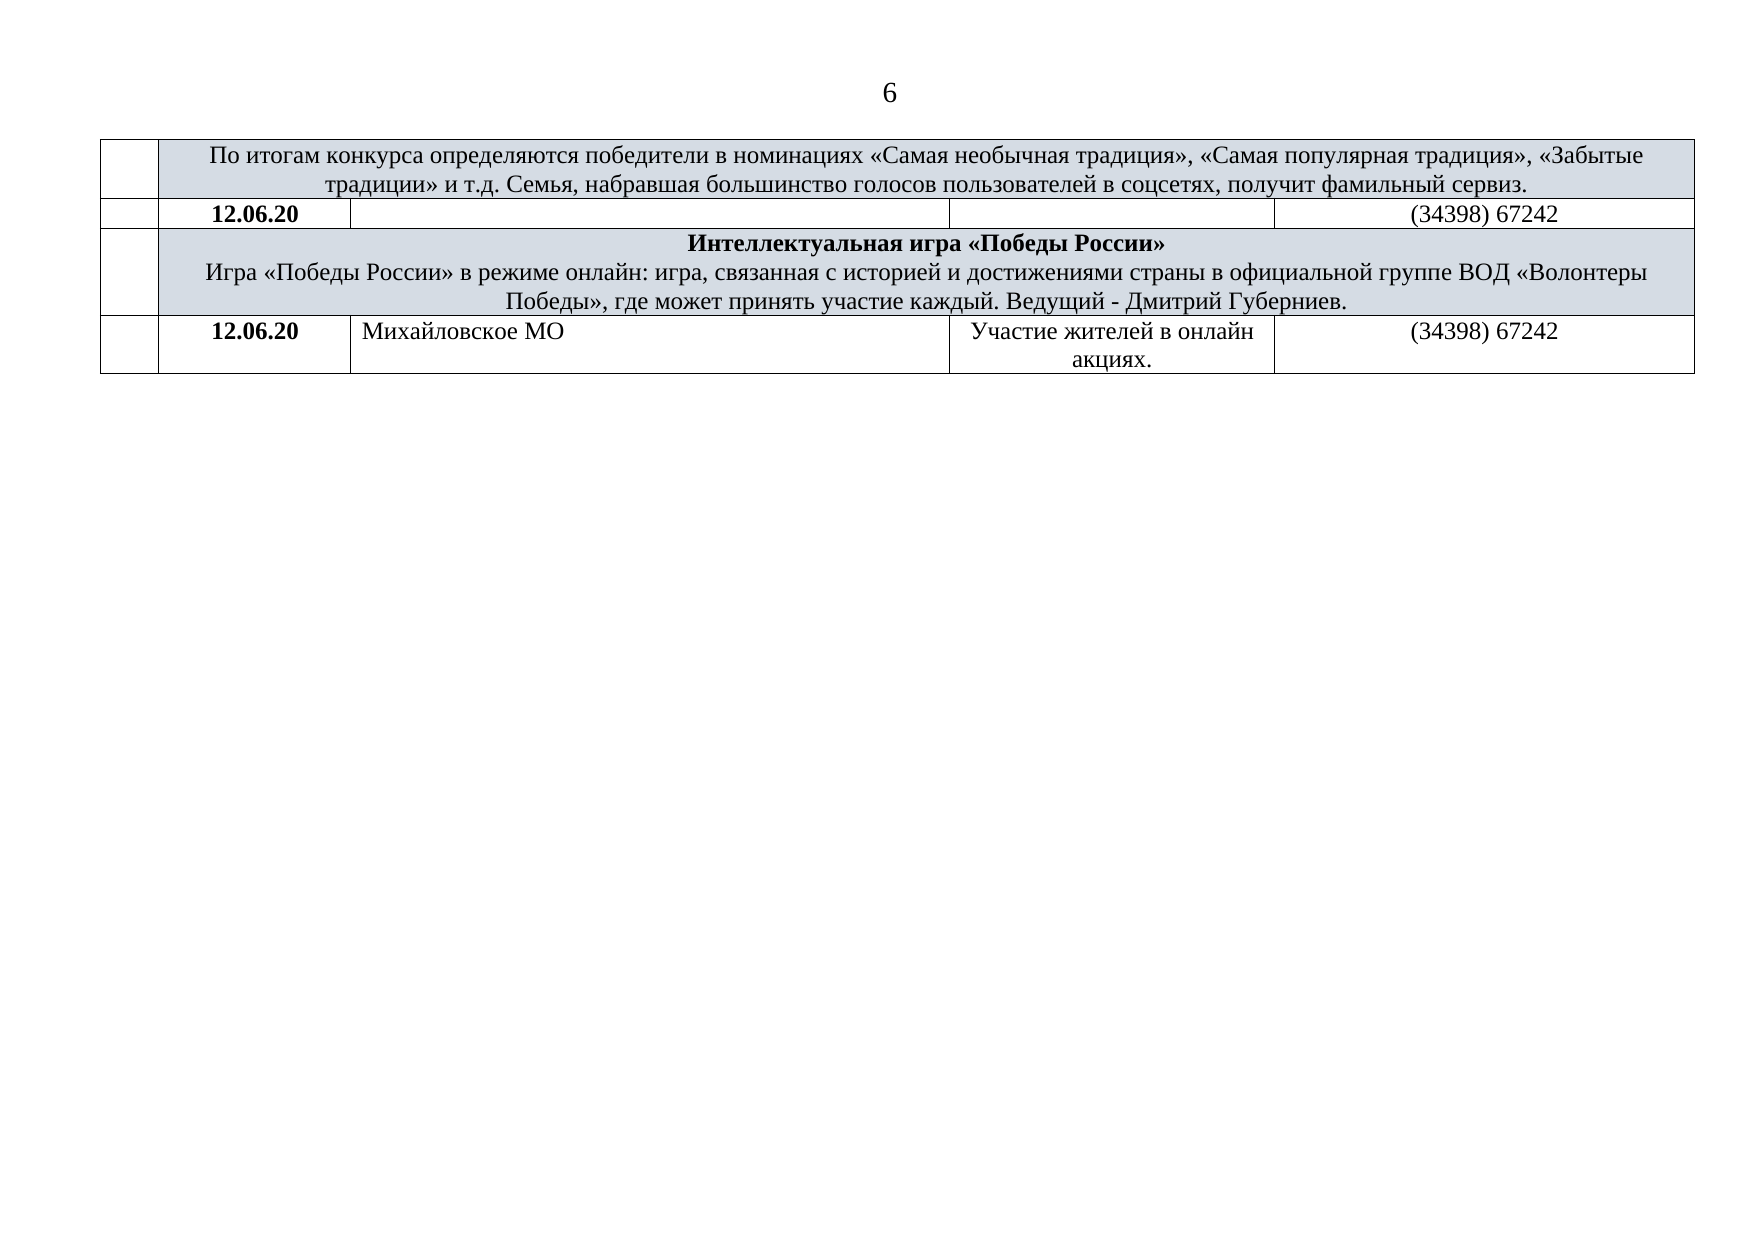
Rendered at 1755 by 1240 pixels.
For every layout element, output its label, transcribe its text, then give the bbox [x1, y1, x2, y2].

table_cell Участие жителей в онлайн акциях. [950, 316, 1274, 373]
table_cell 12.06.20 [159, 199, 350, 227]
table_cell [101, 199, 158, 227]
table_cell Михайловское МО [351, 316, 949, 373]
table_cell [101, 316, 158, 373]
table_cell [351, 199, 949, 227]
table_cell 12.06.20 [159, 316, 350, 373]
table_cell Интеллектуальная игра «Победы России» Игра «Победы России» в режиме онлайн: игра, связанная с историей и достижениями страны в официальной группе ВОД «Волонтеры Победы», где может принять участие каждый. Ведущий - Дмитрий Губерниев. [159, 229, 1694, 315]
table_cell По итогам конкурса определяются победители в номинациях «Самая необычная традиция», «Самая популярная традиция», «Забытые традиции» и т.д. Семья, набравшая большинство голосов пользователей в соцсетях, получит фамильный сервиз. [159, 140, 1694, 198]
table_cell [950, 199, 1274, 227]
table_cell (34398) 67242 [1275, 316, 1694, 373]
table_cell (34398) 67242 [1275, 199, 1694, 227]
table_cell [101, 140, 158, 198]
table_cell [101, 229, 158, 315]
